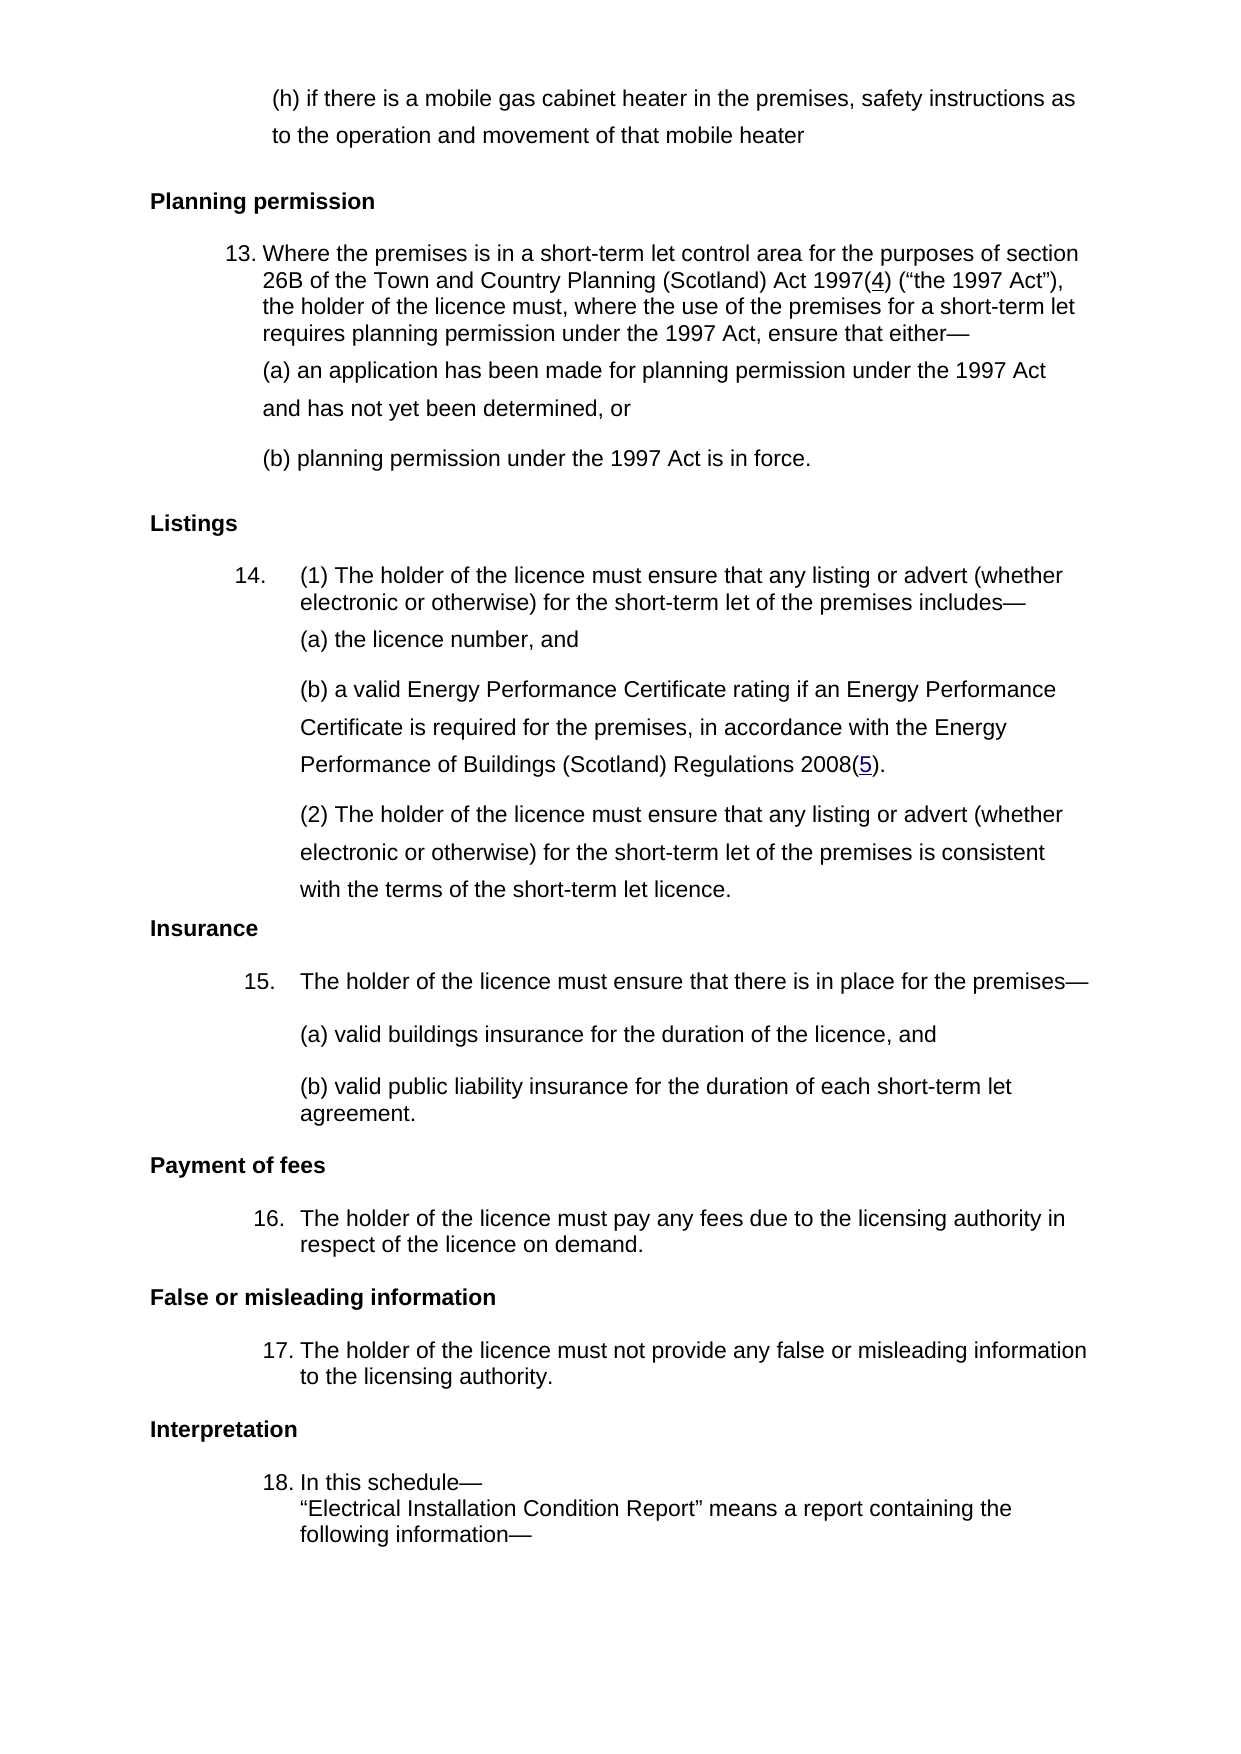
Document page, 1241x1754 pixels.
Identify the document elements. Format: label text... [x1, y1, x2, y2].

text (b) valid public liability insurance for the duration of each short-term let agreement. [300, 1073, 1090, 1126]
text (a) the licence number, and [225, 615, 1090, 653]
text (b) planning permission under the 1997 Act is in force. [239, 433, 1090, 471]
text Listings [150, 510, 1090, 536]
text 16. The holder of the licence must pay any fees due to the licensing authority in respect of the licence on demand. [253, 1205, 1090, 1258]
text (b) a valid Energy Performance Certificate rating if an Energy Performance Certificate is required for the premises, in accordance with the Energy Performance of Buildings (Scotland) Regulations 2008(5). [300, 665, 1090, 778]
text Insurance [150, 915, 1090, 941]
text 17. The holder of the licence must not provide any false or misleading information to the licensing authority. [262, 1337, 1090, 1389]
text “Electrical Installation Condition Report” means a report containing the following information— [300, 1495, 1090, 1548]
text 13. Where the premises is in a short-term let control area for the purposes of section 26B of the Town and Country Planning (Scotland) Act 1997(4) (“the 1997 Act”), the holder of the licence must, where the use of the premises for a short-term let requires planning permission under the 1997 Act, ensure that either— [225, 240, 1090, 346]
text (2) The holder of the licence must ensure that any listing or advert (whether electronic or otherwise) for the short-term let of the premises is consistent with the terms of the short-term let licence. [300, 790, 1090, 903]
text (a) valid buildings insurance for the duration of the licence, and [239, 1021, 1090, 1047]
text 15. The holder of the licence must ensure that there is in place for the premises— [150, 968, 1090, 994]
text (a) an application has been made for planning permission under the 1997 Act and has not yet been determined, or [262, 346, 1090, 421]
text Interpretation [150, 1416, 1090, 1442]
text False or misleading information [150, 1284, 1090, 1310]
text (h) if there is a mobile gas cabinet heater in the premises, safety instructions as to the operation and movement of that mobile heater [272, 74, 1090, 149]
text Payment of fees [150, 1152, 1090, 1179]
text 14. (1) The holder of the licence must ensure that any listing or advert (whether electronic or otherwise) for the short-term let of the premises includes— [234, 562, 1090, 615]
text Planning permission [150, 188, 1090, 214]
text 18. In this schedule— [150, 1468, 1090, 1495]
